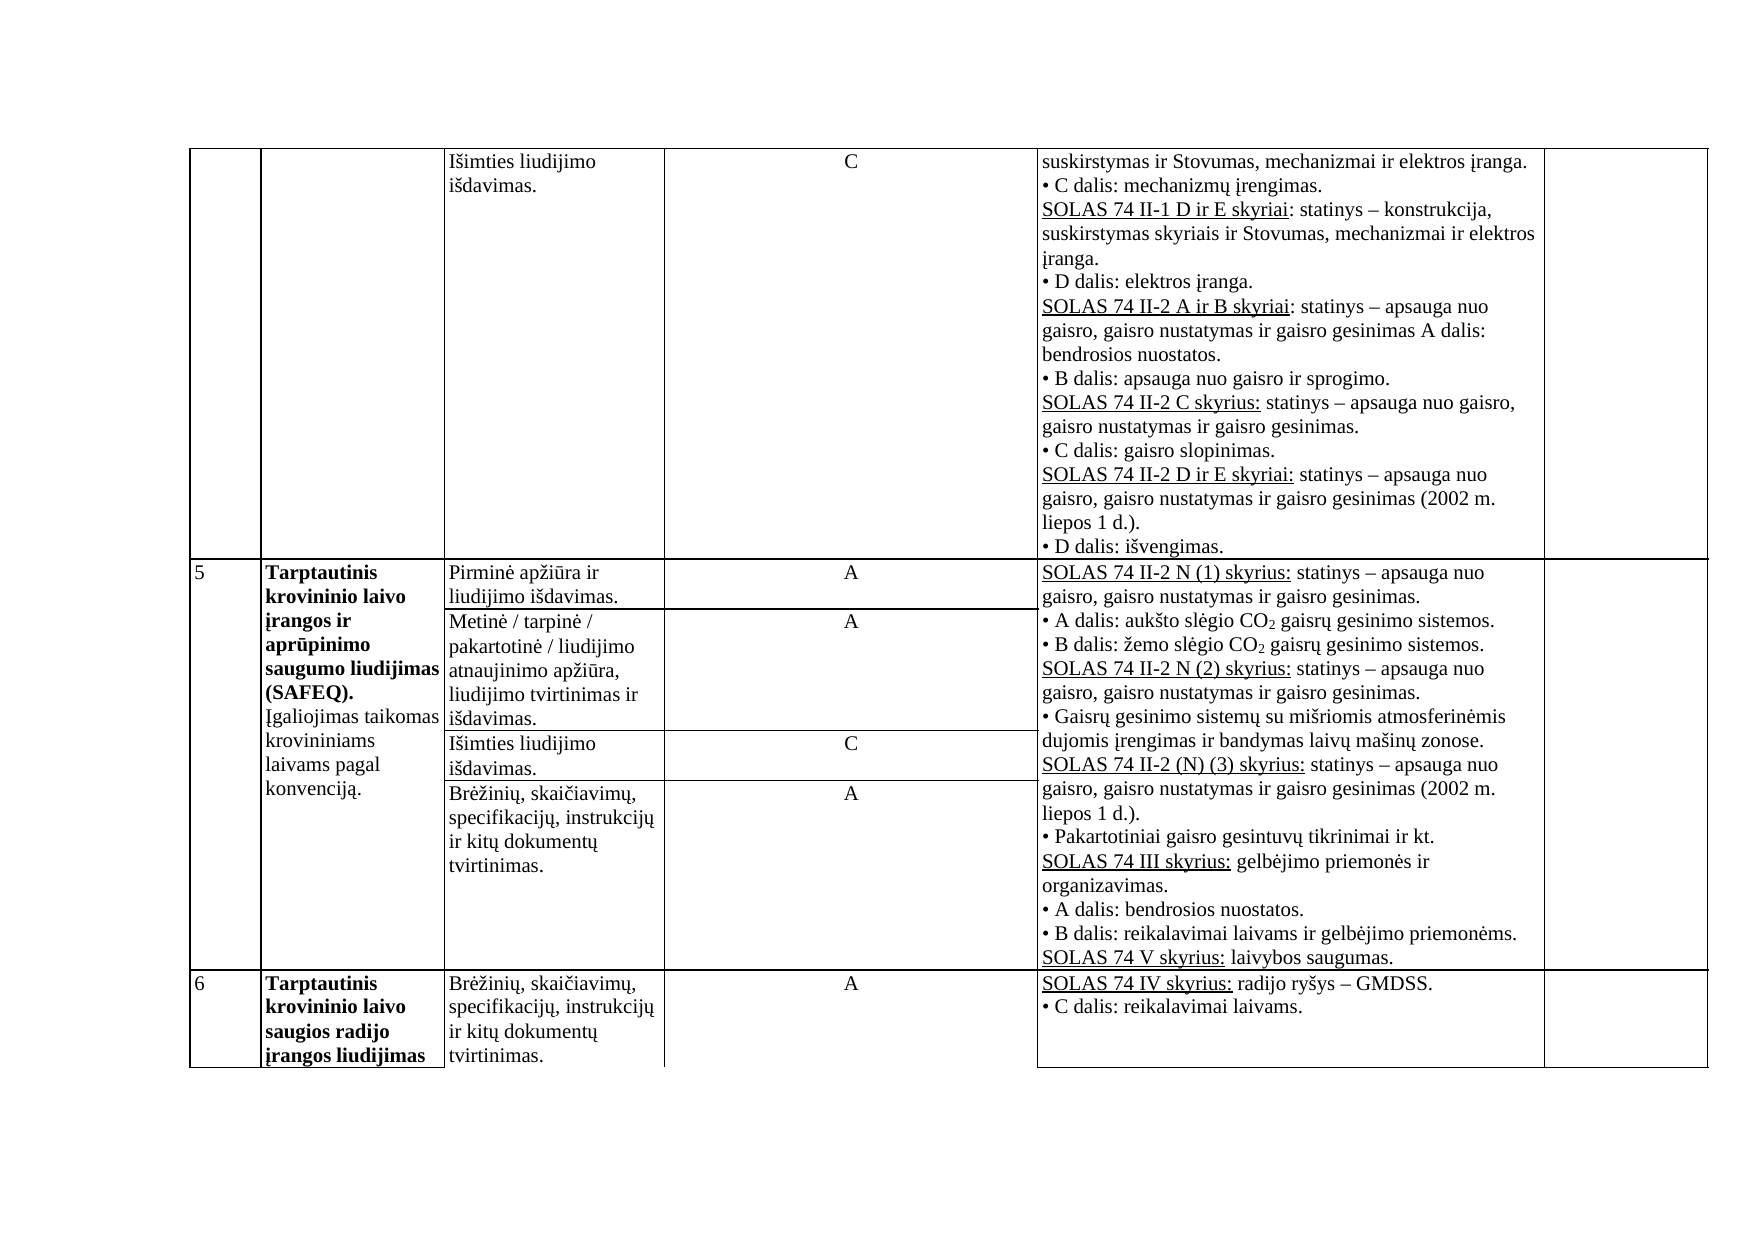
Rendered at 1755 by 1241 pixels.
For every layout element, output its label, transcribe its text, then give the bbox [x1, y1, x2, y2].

table_cell Išimties liudijimo išdavimas. [445, 149, 664, 558]
table_cell A [665, 781, 1037, 969]
table_cell 5 [191, 560, 260, 828]
table_cell [191, 828, 260, 969]
table_cell Išimties liudijimo išdavimas. [445, 731, 664, 779]
table_cell Brėžinių, skaičiavimų, specifikacijų, instrukcijų ir kitų dokumentų tvirtinimas. [445, 971, 664, 1067]
table_cell A [665, 560, 1037, 608]
table_cell [1545, 828, 1707, 969]
table_cell Tarptautinis krovininio laivo įrangos ir aprūpinimo saugumo liudijimas (SAFEQ). Įgaliojimas taikomas krovininiams laivams pagal konvenciją. [262, 560, 444, 828]
table_cell SOLAS 74 II-2 N (1) skyrius: statinys – apsauga nuo gaisro, gaisro nustatymas ir gaisro gesinimas. • A dalis: aukšto slėgio CO2 gaisrų gesinimo sistemos. • B dalis: žemo slėgio CO2 gaisrų gesinimo sistemos. SOLAS 74 II-2 N (2) skyrius: statinys – apsauga nuo gaisro, gaisro nustatymas ir gaisro gesinimas. • Gaisrų gesinimo sistemų su mišriomis atmosferinėmis dujomis įrengimas ir bandymas laivų mašinų zonose. SOLAS 74 II-2 (N) (3) skyrius: statinys – apsauga nuo gaisro, gaisro nustatymas ir gaisro gesinimas (2002 m. liepos 1 d.). • Pakartotiniai gaisro gesintuvų tikrinimai ir kt. SOLAS 74 III skyrius: gelbėjimo priemonės ir organizavimas. • A dalis: bendrosios nuostatos. • B dalis: reikalavimai laivams ir gelbėjimo priemonėms. SOLAS 74 V skyrius: laivybos saugumas. [1038, 560, 1544, 969]
table_cell [262, 828, 444, 969]
table_cell Tarptautinis krovininio laivo saugios radijo įrangos liudijimas [262, 971, 444, 1067]
table_cell C [665, 149, 1037, 558]
table_cell Pirminė apžiūra ir liudijimo išdavimas. [445, 560, 664, 608]
table_cell [262, 149, 444, 558]
table_cell A [665, 610, 1037, 730]
table_cell Metinė / tarpinė / pakartotinė / liudijimo atnaujinimo apžiūra, liudijimo tvirtinimas ir išdavimas. [445, 610, 664, 730]
table_cell [1545, 149, 1707, 558]
table_cell [1545, 560, 1707, 828]
table_cell Brėžinių, skaičiavimų, specifikacijų, instrukcijų ir kitų dokumentų tvirtinimas. [445, 781, 664, 969]
table_cell C [665, 731, 1037, 779]
table_cell SOLAS 74 IV skyrius: radijo ryšys – GMDSS. • C dalis: reikalavimai laivams. [1038, 971, 1544, 1067]
table_cell A [665, 971, 1037, 1067]
table_cell 6 [191, 971, 260, 1067]
table_cell [1545, 971, 1707, 1067]
table_cell suskirstymas ir Stovumas, mechanizmai ir elektros įranga. • C dalis: mechanizmų įrengimas. SOLAS 74 II-1 D ir E skyriai: statinys – konstrukcija, suskirstymas skyriais ir Stovumas, mechanizmai ir elektros įranga. • D dalis: elektros įranga. SOLAS 74 II-2 A ir B skyriai: statinys – apsauga nuo gaisro, gaisro nustatymas ir gaisro gesinimas A dalis: bendrosios nuostatos. • B dalis: apsauga nuo gaisro ir sprogimo. SOLAS 74 II-2 C skyrius: statinys – apsauga nuo gaisro, gaisro nustatymas ir gaisro gesinimas. • C dalis: gaisro slopinimas. SOLAS 74 II-2 D ir E skyriai: statinys – apsauga nuo gaisro, gaisro nustatymas ir gaisro gesinimas (2002 m. liepos 1 d.). • D dalis: išvengimas. [1038, 149, 1544, 558]
table_cell [191, 149, 260, 558]
